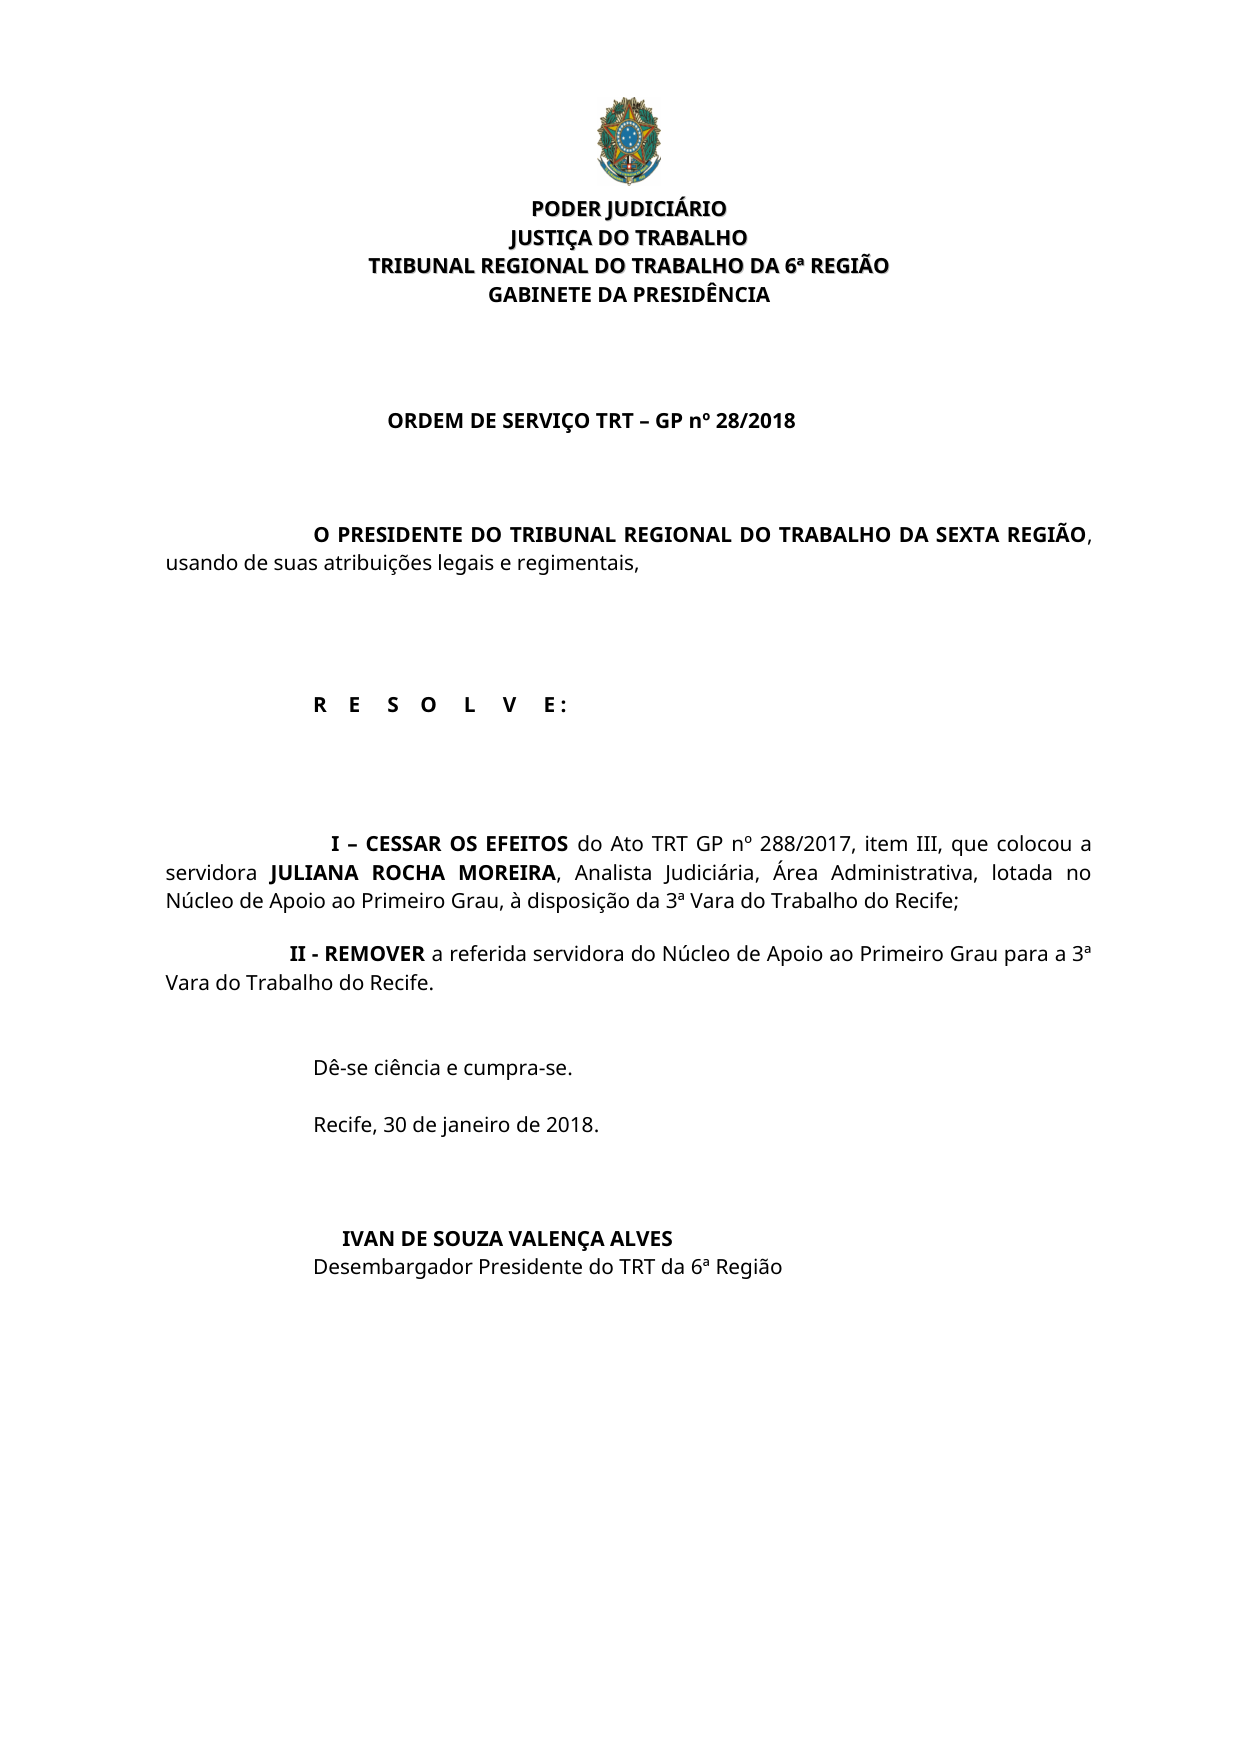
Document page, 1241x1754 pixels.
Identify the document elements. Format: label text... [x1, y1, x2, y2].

text JUSTIÇA DO TRABALHO [165, 223, 1092, 251]
text TRIBUNAL REGIONAL DO TRABALHO DA 6ª REGIÃO [165, 251, 1092, 280]
subtitle ORDEM DE SERVIÇO TRT – GP nº 28/2018 [165, 406, 1092, 434]
text R E S O L V E : [165, 690, 1092, 719]
text GABINETE DA PRESIDÊNCIA [165, 280, 1092, 308]
text Dê-se ciência e cumpra-se. [239, 1053, 1090, 1082]
text II - REMOVER a referida servidora do Núcleo de Apoio ao Primeiro Grau para a 3ª Vara do Trabalho do Recife. [165, 939, 1092, 996]
text I – CESSAR OS EFEITOS do Ato TRT GP nº 288/2017, item III, que colocou a servidora JULIANA ROCHA MOREIRA, Analista Judiciária, Área Administrativa, lotada no Núcleo de Apoio ao Primeiro Grau, à disposição da 3ª Vara do Trabalho do Recife; [165, 829, 1092, 914]
text IVAN DE SOUZA VALENÇA ALVES [165, 1224, 1093, 1252]
text Desembargador Presidente do TRT da 6ª Região [239, 1252, 1093, 1281]
text O PRESIDENTE DO TRIBUNAL REGIONAL DO TRABALHO DA SEXTA REGIÃO, usando de suas atribuições legais e regimentais, [165, 520, 1092, 577]
text PODER JUDICIÁRIO [165, 194, 1092, 223]
text Recife, 30 de janeiro de 2018. [165, 1110, 1090, 1138]
picture [597, 97, 661, 186]
